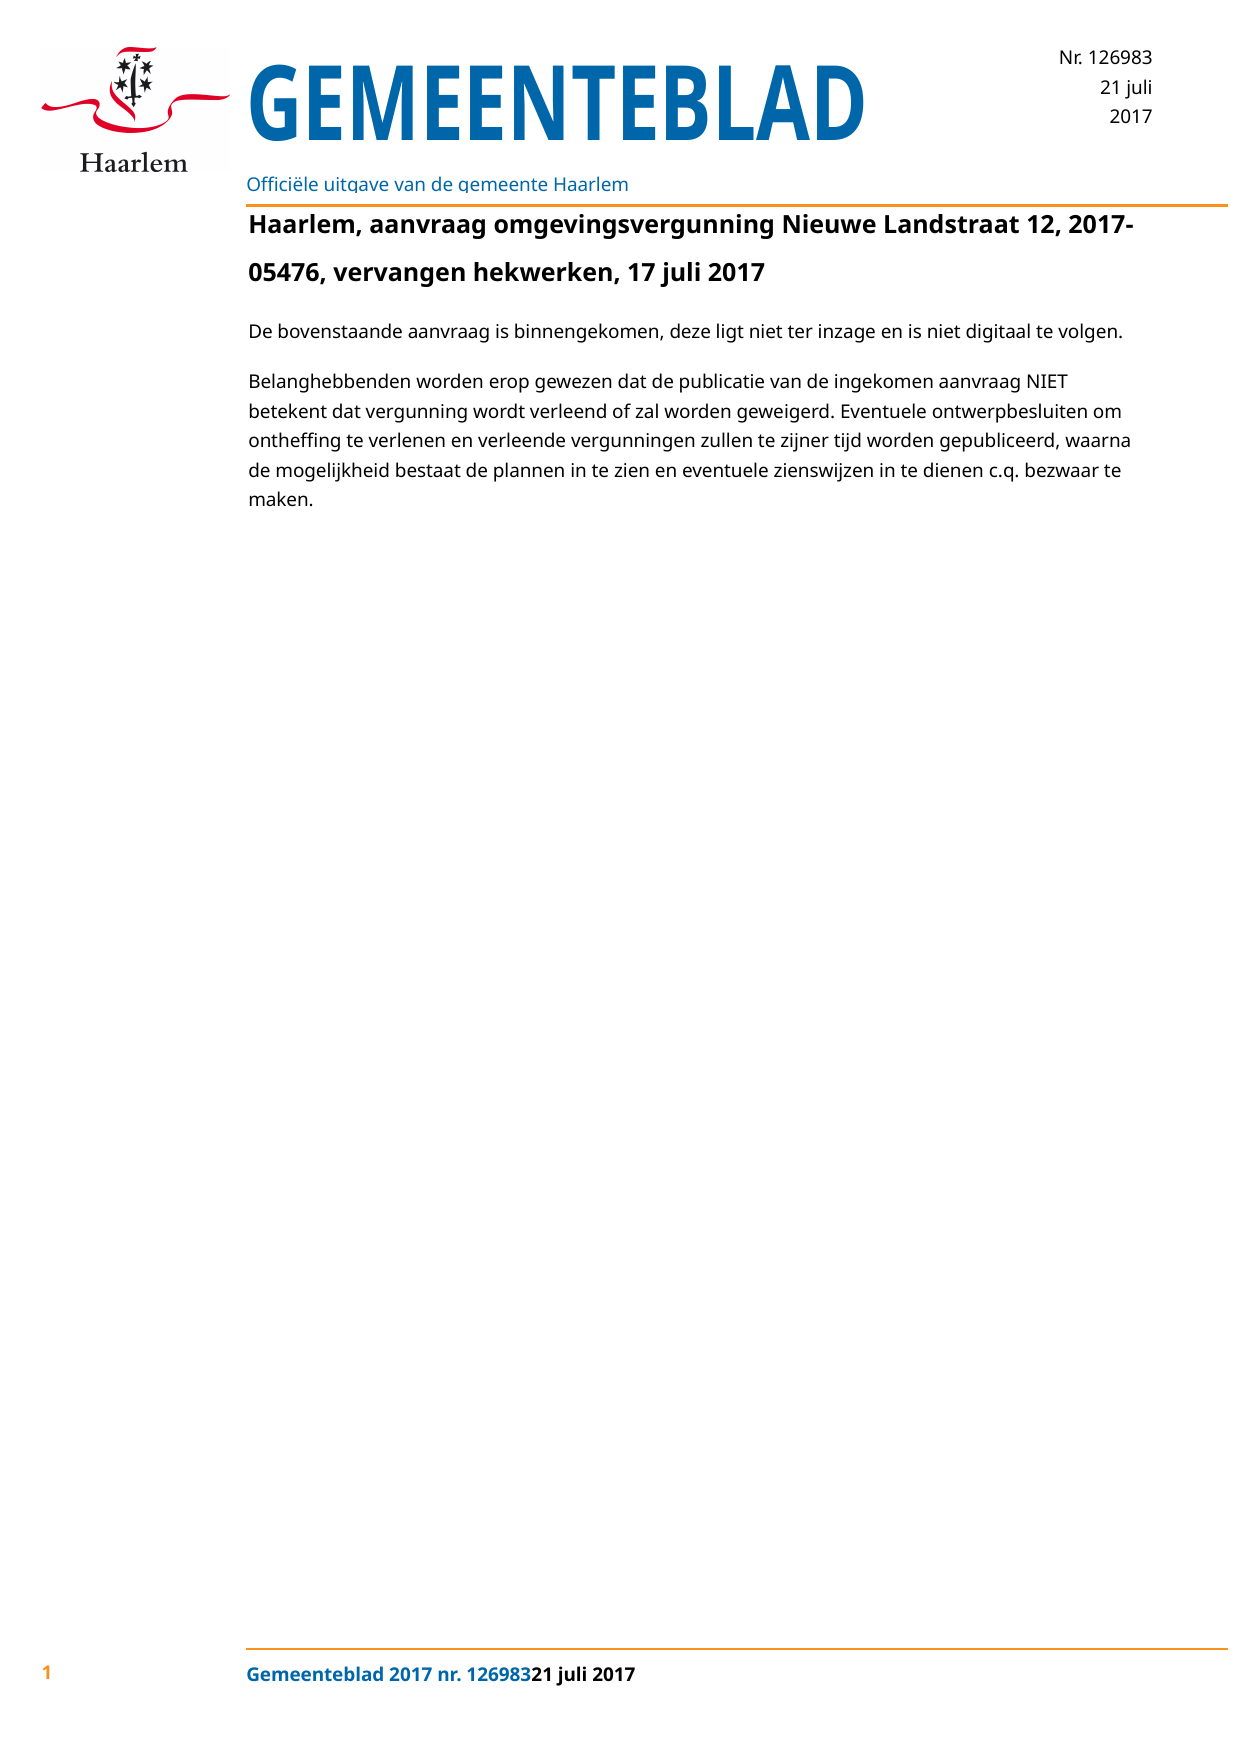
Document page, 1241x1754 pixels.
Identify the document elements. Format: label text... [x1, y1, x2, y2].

text De bovenstaande aanvraag is binnengekomen, deze ligt niet ter inzage en is niet digitaal te volgen. [248, 318, 1152, 344]
text Belanghebbenden worden erop gewezen dat de publicatie van de ingekomen aanvraag NIET betekent dat vergunning wordt verleend of zal worden geweigerd. Eventuele ontwerpbesluiten om ontheffing te verlenen en verleende vergunningen zullen te zijner tijd worden gepubliceerd, waarna de mogelijkheid bestaat de plannen in te zien en eventuele zienswijzen in te dienen c.q. bezwaar te maken. [248, 368, 1152, 512]
text Haarlem, aanvraag omgevingsvergunning Nieuwe Landstraat 12, 2017-05476, vervangen hekwerken, 17 juli 2017 [248, 207, 1152, 288]
picture [41, 47, 231, 172]
